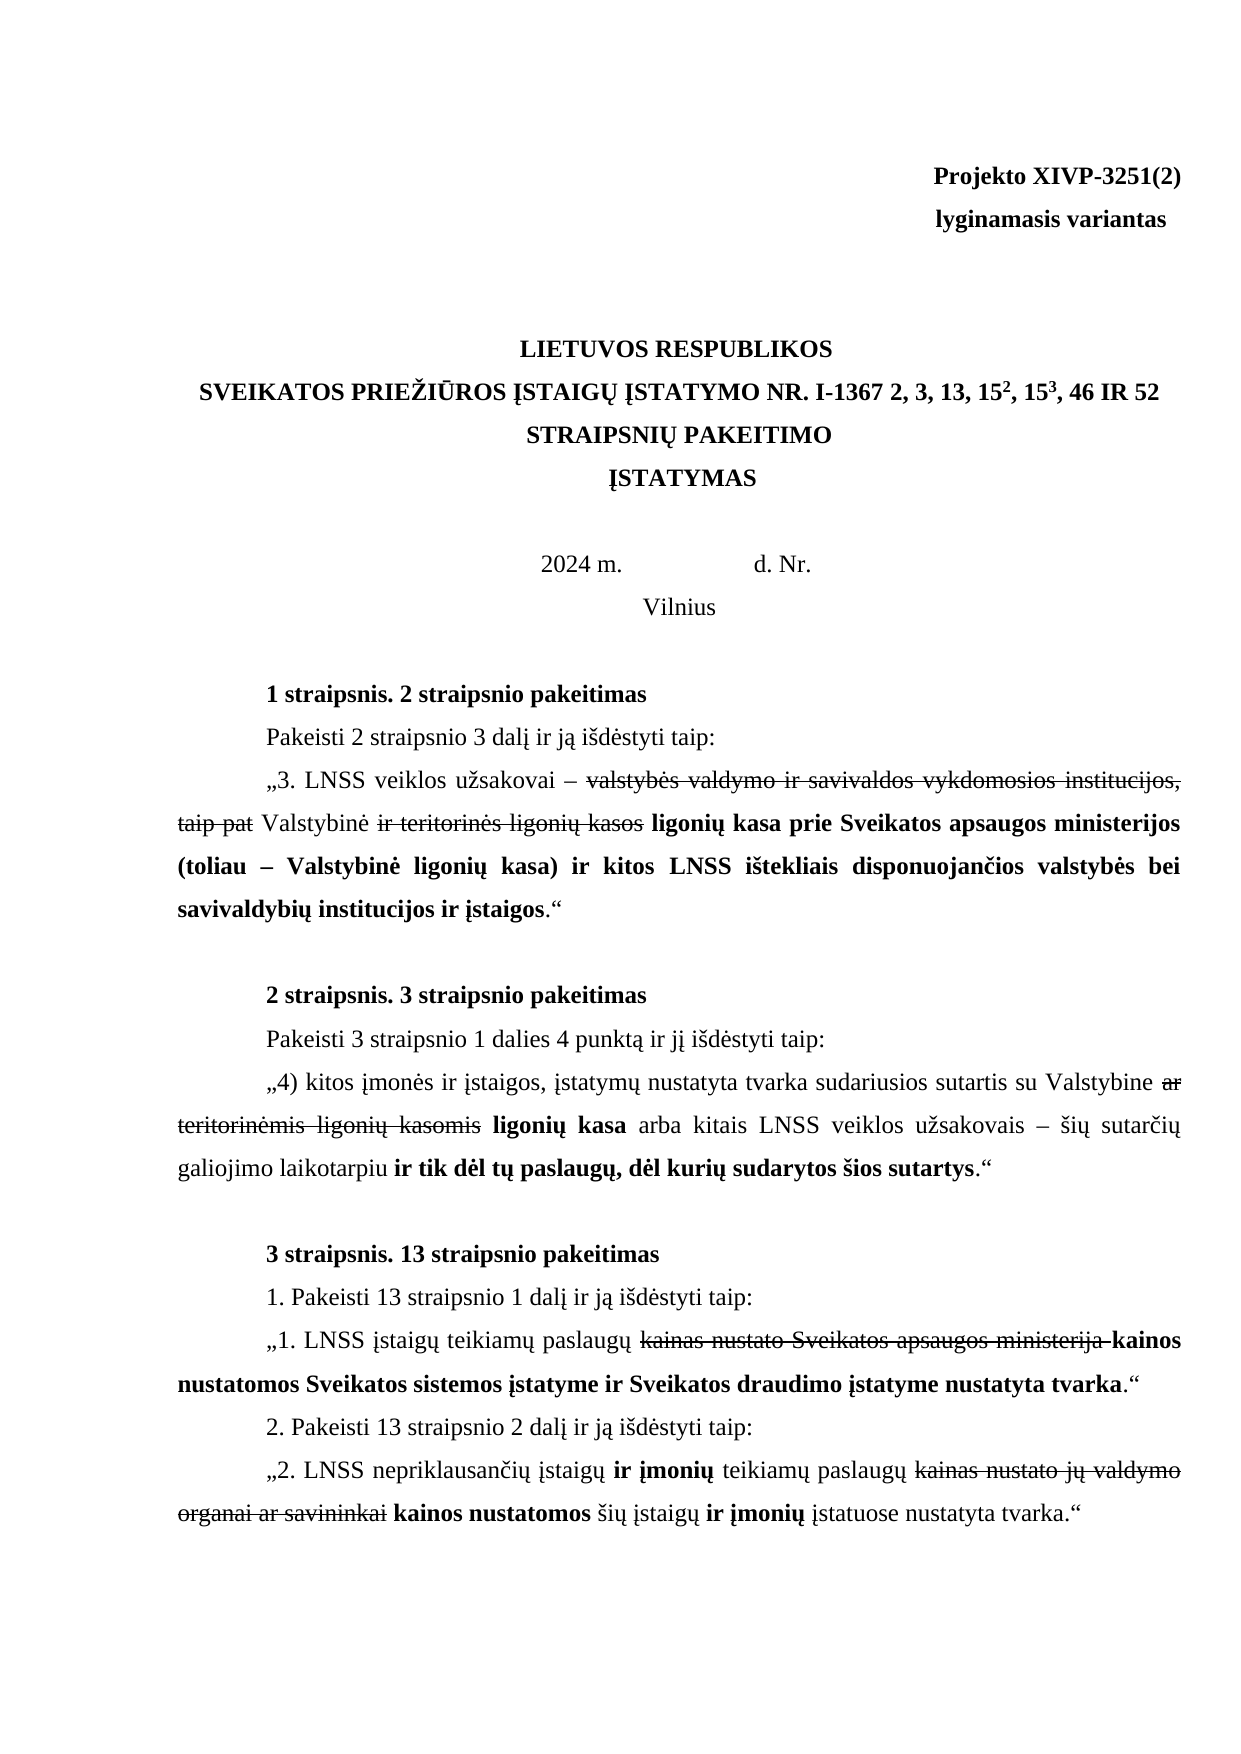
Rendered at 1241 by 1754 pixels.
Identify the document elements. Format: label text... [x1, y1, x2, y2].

text Pakeisti 2 straipsnio 3 dalį ir ją išdėstyti taip: [177, 722, 1181, 751]
text 3 straipsnis. 13 straipsnio pakeitimas [177, 1239, 1181, 1268]
text 2 straipsnis. 3 straipsnio pakeitimas [177, 981, 1181, 1009]
text 1 straipsnis. 2 straipsnio pakeitimas [177, 679, 1181, 707]
text SVEIKATOS PRIEŽIŪROS ĮSTAIGŲ ĮSTATYMO NR. I-1367 2, 3, 13, 152, 153, 46 IR 52 STRAIPSNIŲ PAKEITIMO [177, 377, 1181, 449]
text „2. LNSS nepriklausančių įstaigų ir įmonių teikiamų paslaugų kainas nustato jų valdymo organai ar savininkai kainos nustatomos šių įstaigų ir įmonių įstatuose nustatyta tvarka.“ [177, 1455, 1181, 1527]
text „1. LNSS įstaigų teikiamų paslaugų kainas nustato Sveikatos apsaugos ministerija kainos nustatomos Sveikatos sistemos įstatyme ir Sveikatos draudimo įstatyme nustatyta tvarka.“ [177, 1326, 1181, 1397]
text 1. Pakeisti 13 straipsnio 1 dalį ir ją išdėstyti taip: [177, 1282, 1181, 1311]
text „4) kitos įmonės ir įstaigos, įstatymų nustatyta tvarka sudariusios sutartis su Valstybine ar teritorinėmis ligonių kasomis ligonių kasa arba kitais LNSS veiklos užsakovais – šių sutarčių galiojimo laikotarpiu ir tik dėl tų paslaugų, dėl kurių sudarytos šios sutartys.“ [177, 1067, 1181, 1182]
text ĮSTATYMAS [177, 463, 1181, 492]
text 2. Pakeisti 13 straipsnio 2 dalį ir ją išdėstyti taip: [177, 1412, 1181, 1441]
text Projekto XIVP-3251(2) [177, 161, 1181, 190]
text Vilnius [177, 592, 1181, 621]
text „3. LNSS veiklos užsakovai – valstybės valdymo ir savivaldos vykdomosios institucijos, taip pat Valstybinė ir teritorinės ligonių kasos ligonių kasa prie Sveikatos apsaugos ministerijos (toliau – Valstybinė ligonių kasa) ir kitos LNSS ištekliais disponuojančios valstybės bei savivaldybių institucijos ir įstaigos.“ [177, 765, 1181, 923]
text lyginamasis variantas [177, 204, 1181, 233]
text 2024 m. d. Nr. [177, 549, 1181, 578]
text Pakeisti 3 straipsnio 1 dalies 4 punktą ir jį išdėstyti taip: [177, 1024, 1181, 1052]
text LIETUVOS RESPUBLIKOS [177, 334, 1181, 362]
